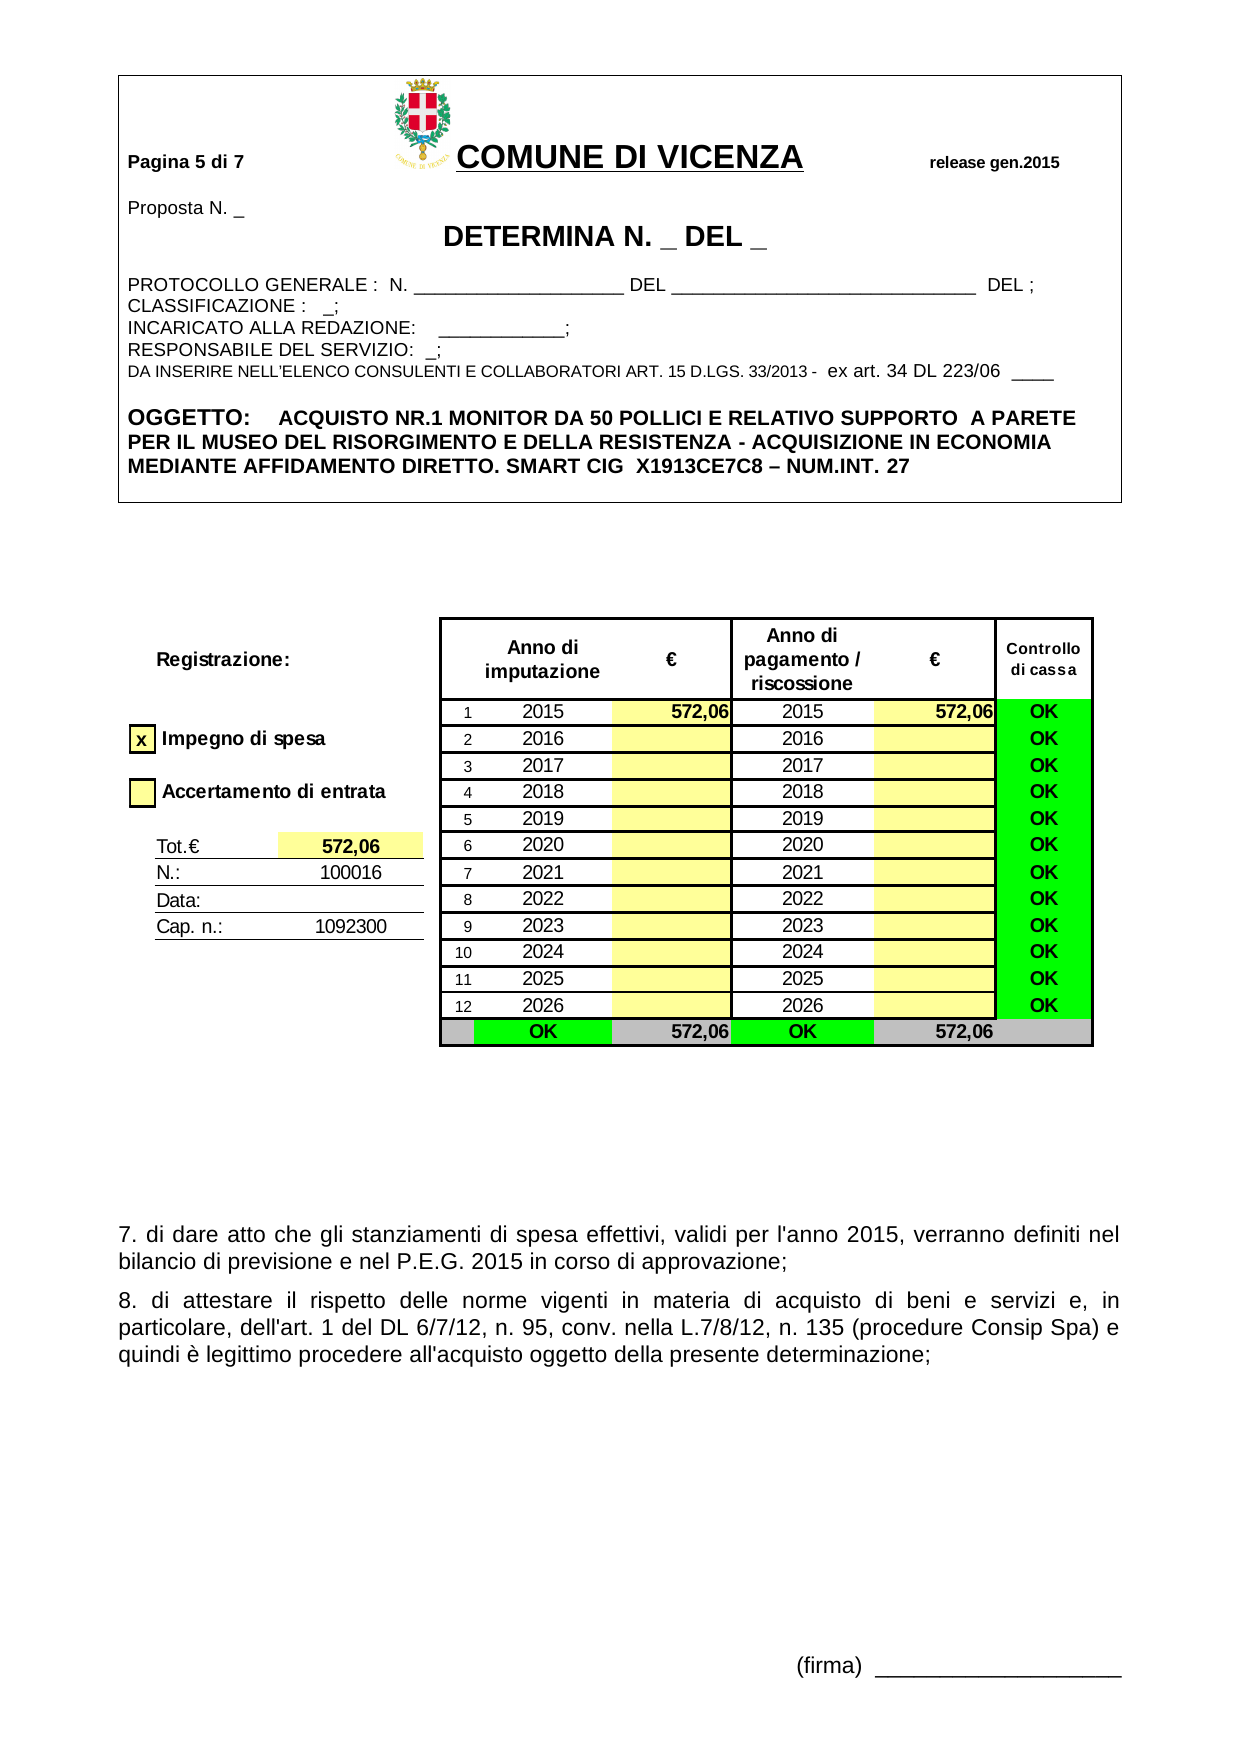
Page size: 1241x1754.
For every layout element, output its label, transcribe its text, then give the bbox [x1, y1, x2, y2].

list 7. di dare atto che gli stanziamenti di spesa effettivi, validi per l'anno 2015, verranno definiti nel bilancio di previsione e nel P.E.G. 2015 in corso di approvazione; [118, 1220, 1122, 1274]
list 8. di attestare il rispetto delle norme vigenti in materia di acquisto di beni e servizi e, in particolare, dell'art. 1 del DL 6/7/12, n. 95, conv. nella L.7/8/12, n. 135 (procedure Consip Spa) e quindi è legittimo procedere all'acquisto oggetto della presente determinazione; [118, 1286, 1122, 1367]
picture [394, 78, 451, 169]
